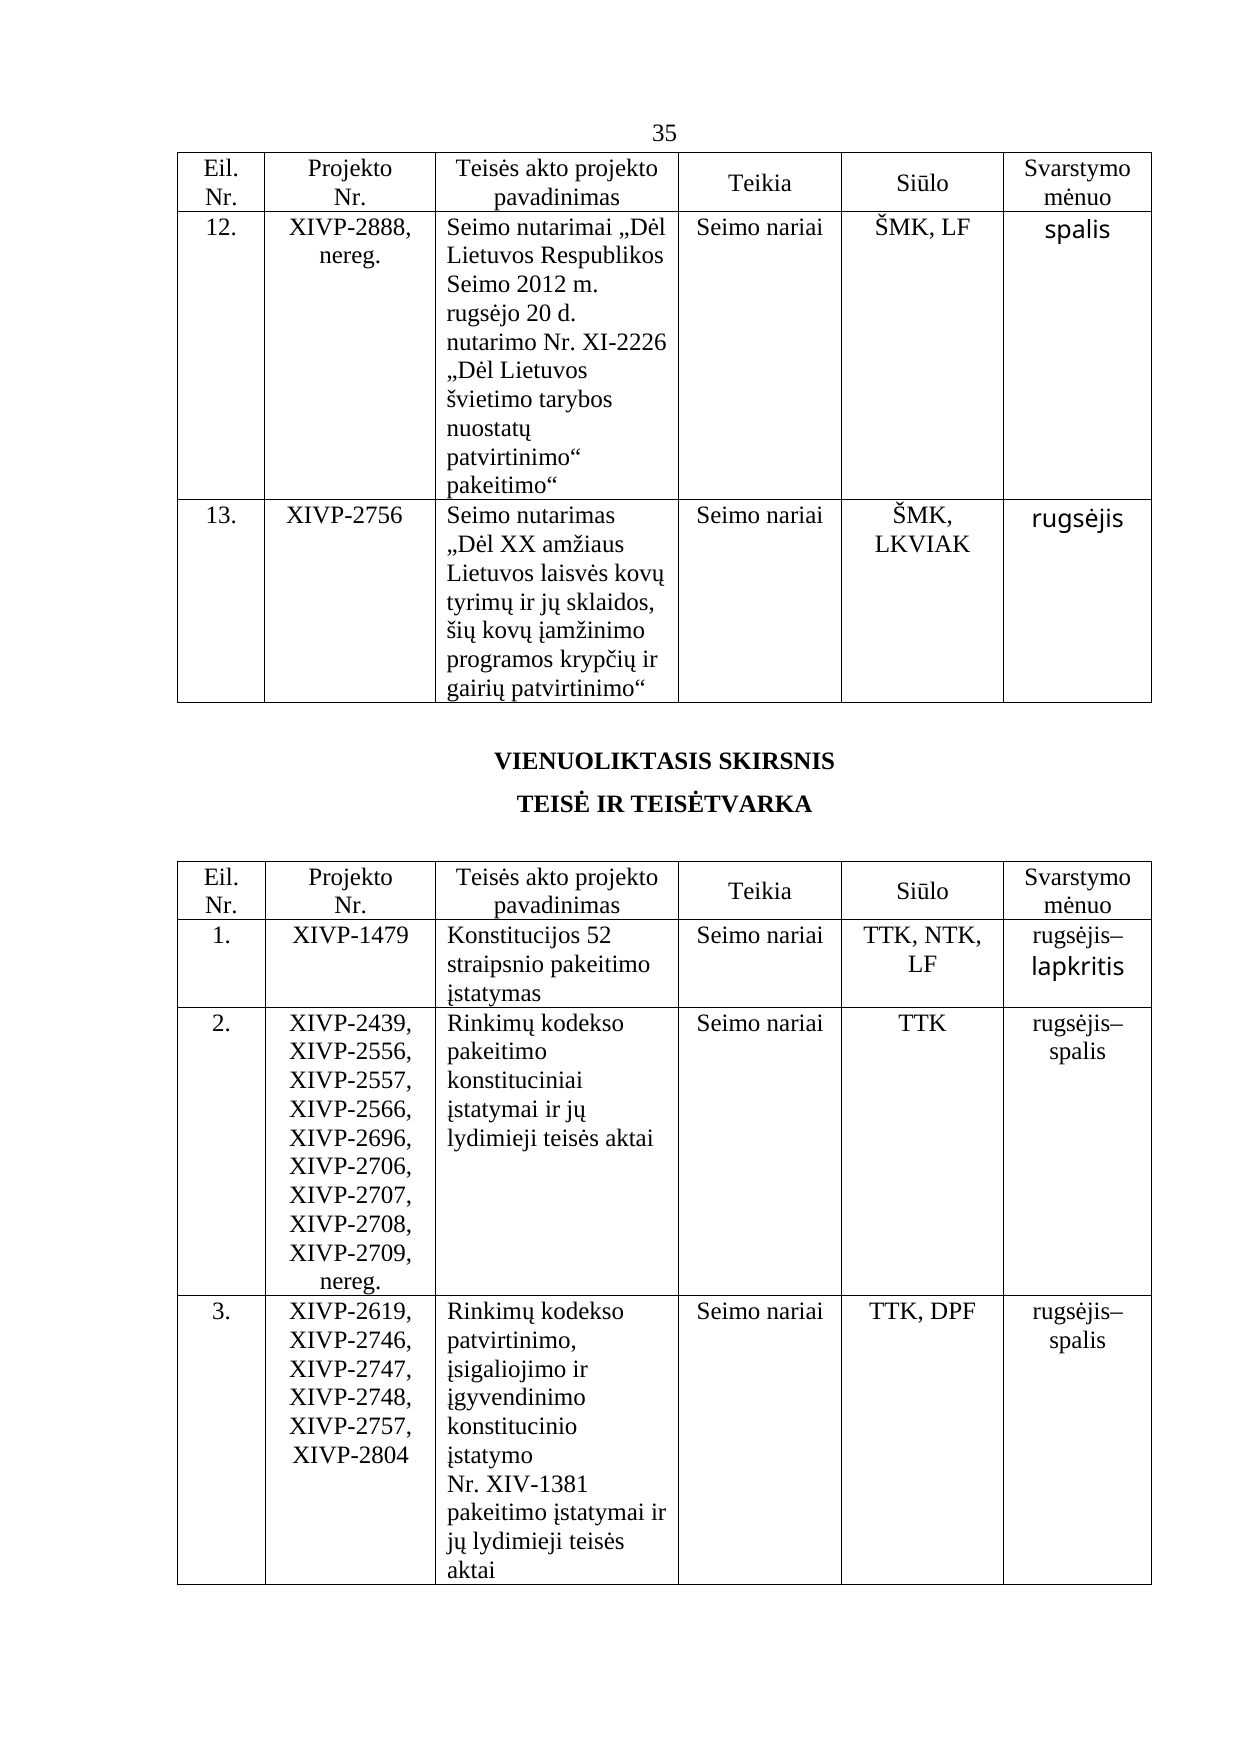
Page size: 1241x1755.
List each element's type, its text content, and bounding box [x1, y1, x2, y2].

table_cell XIVP-2439, XIVP-2556, XIVP-2557, XIVP-2566, XIVP-2696, XIVP-2706, XIVP-2707, XIVP-2708, XIVP-2709, nereg. [266, 1008, 435, 1295]
text VIENUOLIKTASIS SKIRSNIS [177, 746, 1152, 774]
table_header Svarstymo mėnuo [1004, 862, 1151, 919]
table_cell Seimo nariai [679, 1008, 841, 1295]
table_header Projekto Nr. [266, 862, 435, 919]
table_cell Seimo nutarimas „Dėl XX amžiaus Lietuvos laisvės kovų tyrimų ir jų sklaidos, šių kovų įamžinimo programos krypčių ir gairių patvirtinimo“ [436, 500, 678, 702]
table_cell spalis [1004, 212, 1151, 499]
table_cell XIVP-2619, XIVP-2746, XIVP-2747, XIVP-2748, XIVP-2757, XIVP-2804 [266, 1296, 435, 1584]
table_header Svarstymo mėnuo [1004, 153, 1151, 211]
table_cell Seimo nariai [679, 920, 841, 1007]
table_cell rugsėjis [1004, 500, 1151, 702]
table_cell Seimo nariai [679, 1296, 841, 1584]
table_header Teikia [679, 862, 841, 919]
table_header Siūlo [842, 862, 1003, 919]
table_cell rugsėjis–spalis [1004, 1008, 1151, 1295]
table_cell 1. [178, 920, 265, 1007]
table_cell rugsėjis–lapkritis [1004, 920, 1151, 1007]
subtitle TEISĖ IR TEISĖTVARKA [177, 789, 1152, 818]
table_cell Seimo nariai [679, 500, 841, 702]
table_cell XIVP-1479 [266, 920, 435, 1007]
table_header Teisės akto projekto pavadinimas [436, 153, 678, 211]
table_cell TTK, DPF [842, 1296, 1003, 1584]
table_header Eil. Nr. [178, 862, 265, 919]
table_cell 13. [178, 500, 264, 702]
table_cell Seimo nariai [679, 212, 841, 499]
table_cell ŠMK, LKVIAK [842, 500, 1003, 702]
table_cell ŠMK, LF [842, 212, 1003, 499]
table_cell TTK [842, 1008, 1003, 1295]
table_cell Rinkimų kodekso patvirtinimo, įsigaliojimo ir įgyvendinimo konstitucinio įstatymo Nr. XIV-1381 pakeitimo įstatymai ir jų lydimieji teisės aktai [436, 1296, 678, 1584]
table_cell 3. [178, 1296, 265, 1584]
table_cell Seimo nutarimai „Dėl Lietuvos Respublikos Seimo 2012 m. rugsėjo 20 d. nutarimo Nr. XI-2226 „Dėl Lietuvos švietimo tarybos nuostatų patvirtinimo“ pakeitimo“ [436, 212, 678, 499]
table_header Projekto Nr. [265, 153, 435, 211]
table_cell XIVP-2756 [265, 500, 435, 702]
table_header Teisės akto projekto pavadinimas [436, 862, 678, 919]
table_cell rugsėjis–spalis [1004, 1296, 1151, 1584]
table_header Siūlo [842, 153, 1003, 211]
table_cell XIVP-2888, nereg. [265, 212, 435, 499]
table_cell Rinkimų kodekso pakeitimo konstituciniai įstatymai ir jų lydimieji teisės aktai [436, 1008, 678, 1295]
table_header Teikia [679, 153, 841, 211]
table_cell Konstitucijos 52 straipsnio pakeitimo įstatymas [436, 920, 678, 1007]
table_cell 2. [178, 1008, 265, 1295]
table_cell TTK, NTK, LF [842, 920, 1003, 1007]
table_cell 12. [178, 212, 264, 499]
table_header Eil. Nr. [178, 153, 264, 211]
